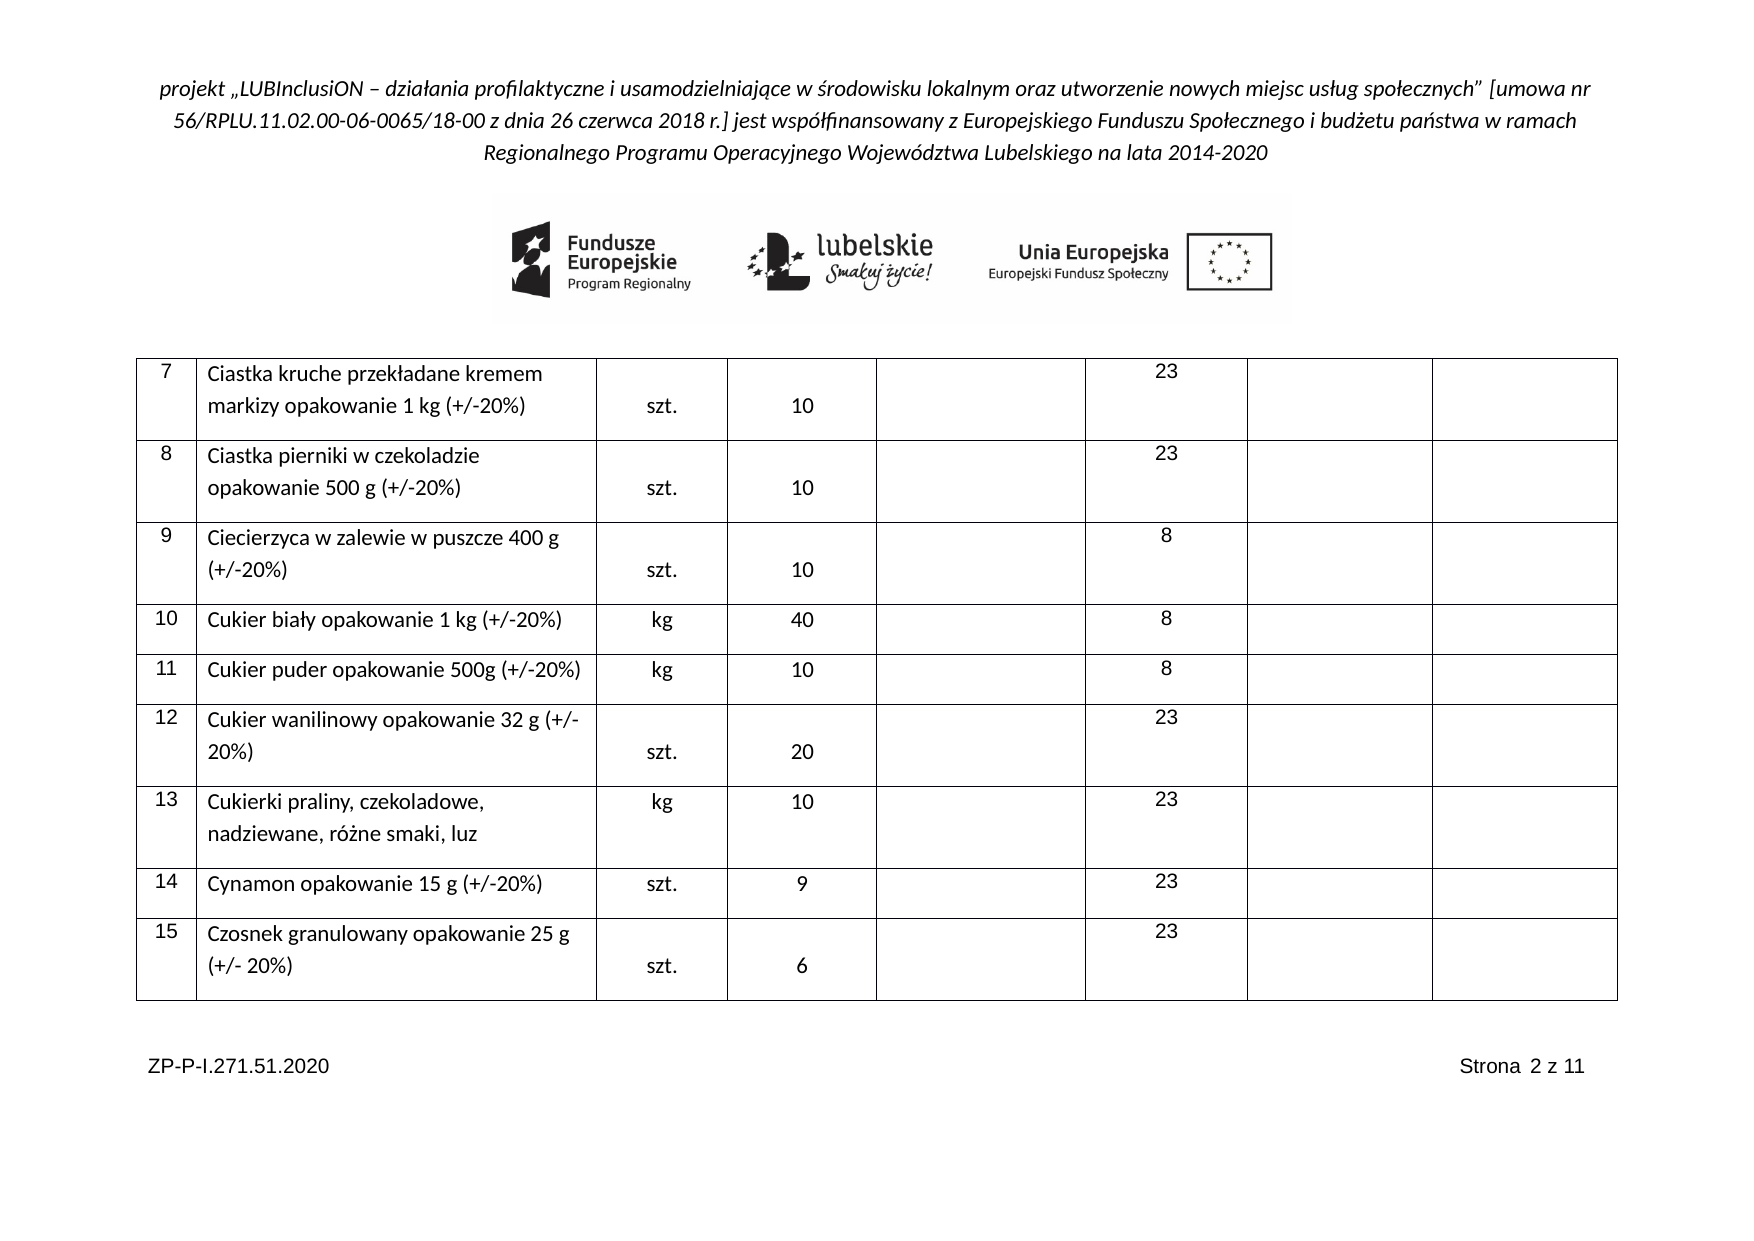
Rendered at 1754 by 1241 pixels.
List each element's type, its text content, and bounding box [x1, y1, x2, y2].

table_cell 8 [1086, 523, 1247, 604]
table_cell [1433, 919, 1617, 1000]
table_cell 6 [728, 919, 876, 1000]
table_cell [1248, 441, 1432, 522]
table_cell 7 [137, 359, 196, 440]
table_cell kg [597, 787, 727, 868]
table_cell 10 [728, 523, 876, 604]
table_cell 23 [1086, 441, 1247, 522]
table_cell Cukier biały opakowanie 1 kg (+/-20%) [197, 605, 596, 654]
table_cell Cukierki praliny, czekoladowe, nadziewane, różne smaki, luz [197, 787, 596, 868]
table_cell [1433, 523, 1617, 604]
table_cell 10 [728, 359, 876, 440]
table_cell Ciastka pierniki w czekoladzie opakowanie 500 g (+/-20%) [197, 441, 596, 522]
table_cell 8 [1086, 605, 1247, 654]
table_cell 13 [137, 787, 196, 868]
table_cell [877, 919, 1085, 1000]
table_cell Cukier puder opakowanie 500g (+/-20%) [197, 655, 596, 704]
table_cell [1248, 523, 1432, 604]
table_cell 8 [137, 441, 196, 522]
table_cell Ciastka kruche przekładane kremem markizy opakowanie 1 kg (+/-20%) [197, 359, 596, 440]
table_cell Czosnek granulowany opakowanie 25 g (+/- 20%) [197, 919, 596, 1000]
table_cell 23 [1086, 869, 1247, 918]
table_cell [1433, 787, 1617, 868]
table_cell szt. [597, 705, 727, 786]
table_cell [1433, 359, 1617, 440]
table_cell 10 [137, 605, 196, 654]
table_cell [877, 869, 1085, 918]
table_cell [1433, 605, 1617, 654]
table_cell [877, 441, 1085, 522]
table_cell [1248, 869, 1432, 918]
table_cell [1248, 919, 1432, 1000]
table_cell 12 [137, 705, 196, 786]
table_cell Cukier wanilinowy opakowanie 32 g (+/-20%) [197, 705, 596, 786]
table_cell 14 [137, 869, 196, 918]
table_cell 10 [728, 655, 876, 704]
table_cell szt. [597, 869, 727, 918]
picture [491, 193, 1292, 324]
table_cell [877, 359, 1085, 440]
table_cell Ciecierzyca w zalewie w puszcze 400 g (+/-20%) [197, 523, 596, 604]
table_cell 23 [1086, 919, 1247, 1000]
table_cell [877, 605, 1085, 654]
table_cell 10 [728, 441, 876, 522]
table_cell [1248, 655, 1432, 704]
table_cell szt. [597, 523, 727, 604]
table_cell [877, 523, 1085, 604]
table_cell [1248, 359, 1432, 440]
table_cell 11 [137, 655, 196, 704]
table_cell 8 [1086, 655, 1247, 704]
table_cell 9 [137, 523, 196, 604]
table_cell [1248, 605, 1432, 654]
table_cell 9 [728, 869, 876, 918]
table_cell szt. [597, 919, 727, 1000]
table_cell [877, 655, 1085, 704]
table_cell kg [597, 655, 727, 704]
table_cell 23 [1086, 787, 1247, 868]
table_cell [1248, 787, 1432, 868]
table_cell 10 [728, 787, 876, 868]
table_cell szt. [597, 359, 727, 440]
table_cell kg [597, 605, 727, 654]
table_cell [1248, 705, 1432, 786]
table_cell [1433, 705, 1617, 786]
table_cell szt. [597, 441, 727, 522]
table_cell 40 [728, 605, 876, 654]
table_cell 23 [1086, 359, 1247, 440]
table_cell [877, 705, 1085, 786]
table_cell [877, 787, 1085, 868]
table_cell [1433, 655, 1617, 704]
table_cell [1433, 869, 1617, 918]
table_cell 20 [728, 705, 876, 786]
table_cell Cynamon opakowanie 15 g (+/-20%) [197, 869, 596, 918]
table_cell 23 [1086, 705, 1247, 786]
table_cell [1433, 441, 1617, 522]
table_cell 15 [137, 919, 196, 1000]
